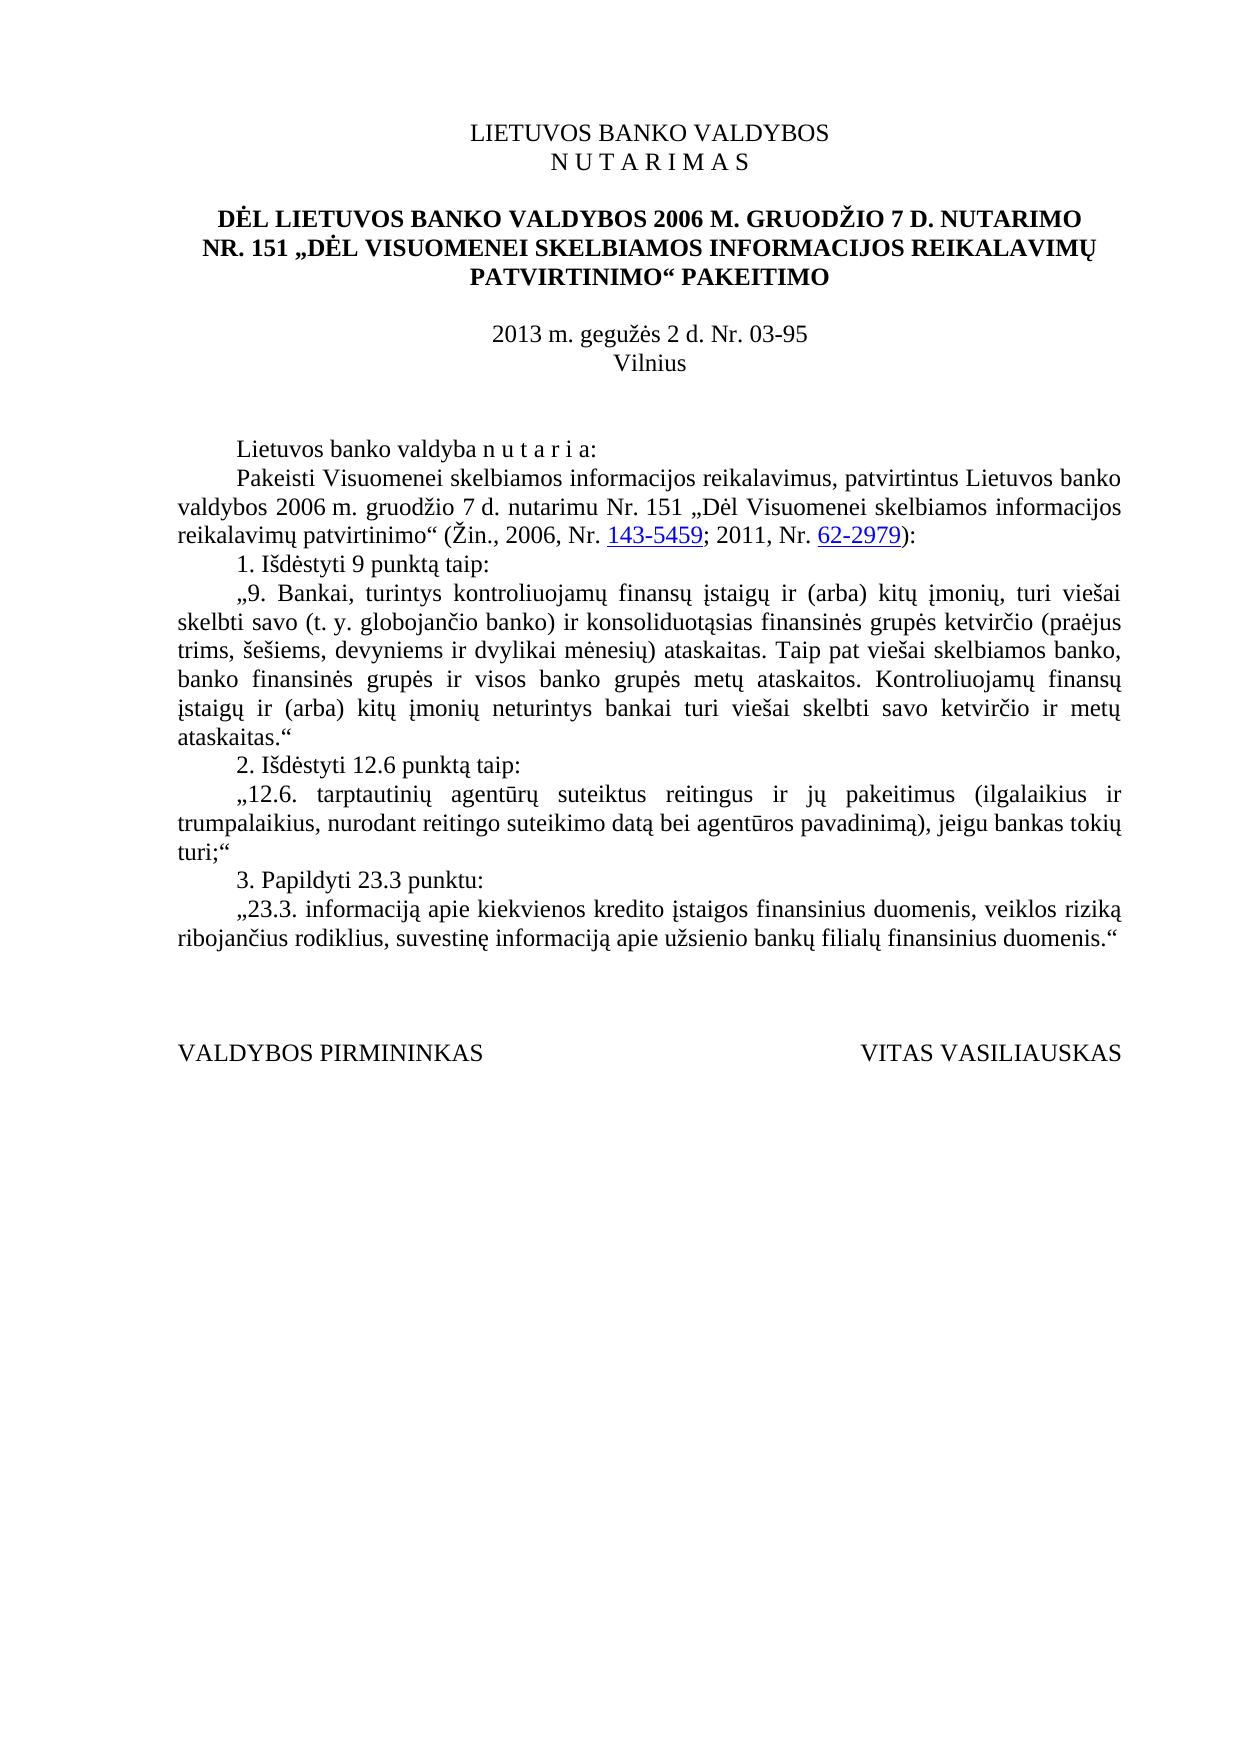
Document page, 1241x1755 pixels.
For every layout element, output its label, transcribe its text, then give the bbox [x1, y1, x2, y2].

text DĖL Lietuvos banko valdybos 2006 m. gruodžio 7 d. nutarimo Nr. 151 „Dėl Visuomenei skelbiamos informacijos reikalavimų patvirtinimo“ pakeitimo [177, 204, 1122, 291]
text Vilnius [177, 348, 1122, 377]
text N U T A R I M A S [177, 147, 1122, 176]
text Lietuvos banko valdyba n u t a r i a: [177, 434, 1122, 463]
text 3. Papildyti 23.3 punktu: [177, 866, 1122, 894]
text 2013 m. gegužės 2 d. Nr. 03-95 [177, 319, 1122, 348]
text 1. Išdėstyti 9 punktą taip: [177, 549, 1122, 578]
text „12.6. tarptautinių agentūrų suteiktus reitingus ir jų pakeitimus (ilgalaikius ir trumpalaikius, nurodant reitingo suteikimo datą bei agentūros pavadinimą), jeigu bankas tokių turi;“ [177, 779, 1122, 866]
text „9. Bankai, turintys kontroliuojamų finansų įstaigų ir (arba) kitų įmonių, turi viešai skelbti savo (t. y. globojančio banko) ir konsoliduotąsias finansinės grupės ketvirčio (praėjus trims, šešiems, devyniems ir dvylikai mėnesių) ataskaitas. Taip pat viešai skelbiamos banko, banko finansinės grupės ir visos banko grupės metų ataskaitos. Kontroliuojamų finansų įstaigų ir (arba) kitų įmonių neturintys bankai turi viešai skelbti savo ketvirčio ir metų ataskaitas.“ [177, 578, 1122, 751]
text „23.3. informaciją apie kiekvienos kredito įstaigos finansinius duomenis, veiklos riziką ribojančius rodiklius, suvestinę informaciją apie užsienio bankų filialų finansinius duomenis.“ [177, 894, 1122, 952]
text Valdybos pirmininkas Vitas Vasiliauskas [177, 1038, 1122, 1067]
text Pakeisti Visuomenei skelbiamos informacijos reikalavimus, patvirtintus Lietuvos banko valdybos 2006 m. gruodžio 7 d. nutarimu Nr. 151 „Dėl Visuomenei skelbiamos informacijos reikalavimų patvirtinimo“ (Žin., 2006, Nr. 143-5459; 2011, Nr. 62-2979): [177, 463, 1122, 549]
text LIETUVOS BANKO VALDYBOS [177, 118, 1122, 147]
text 2. Išdėstyti 12.6 punktą taip: [177, 751, 1122, 779]
